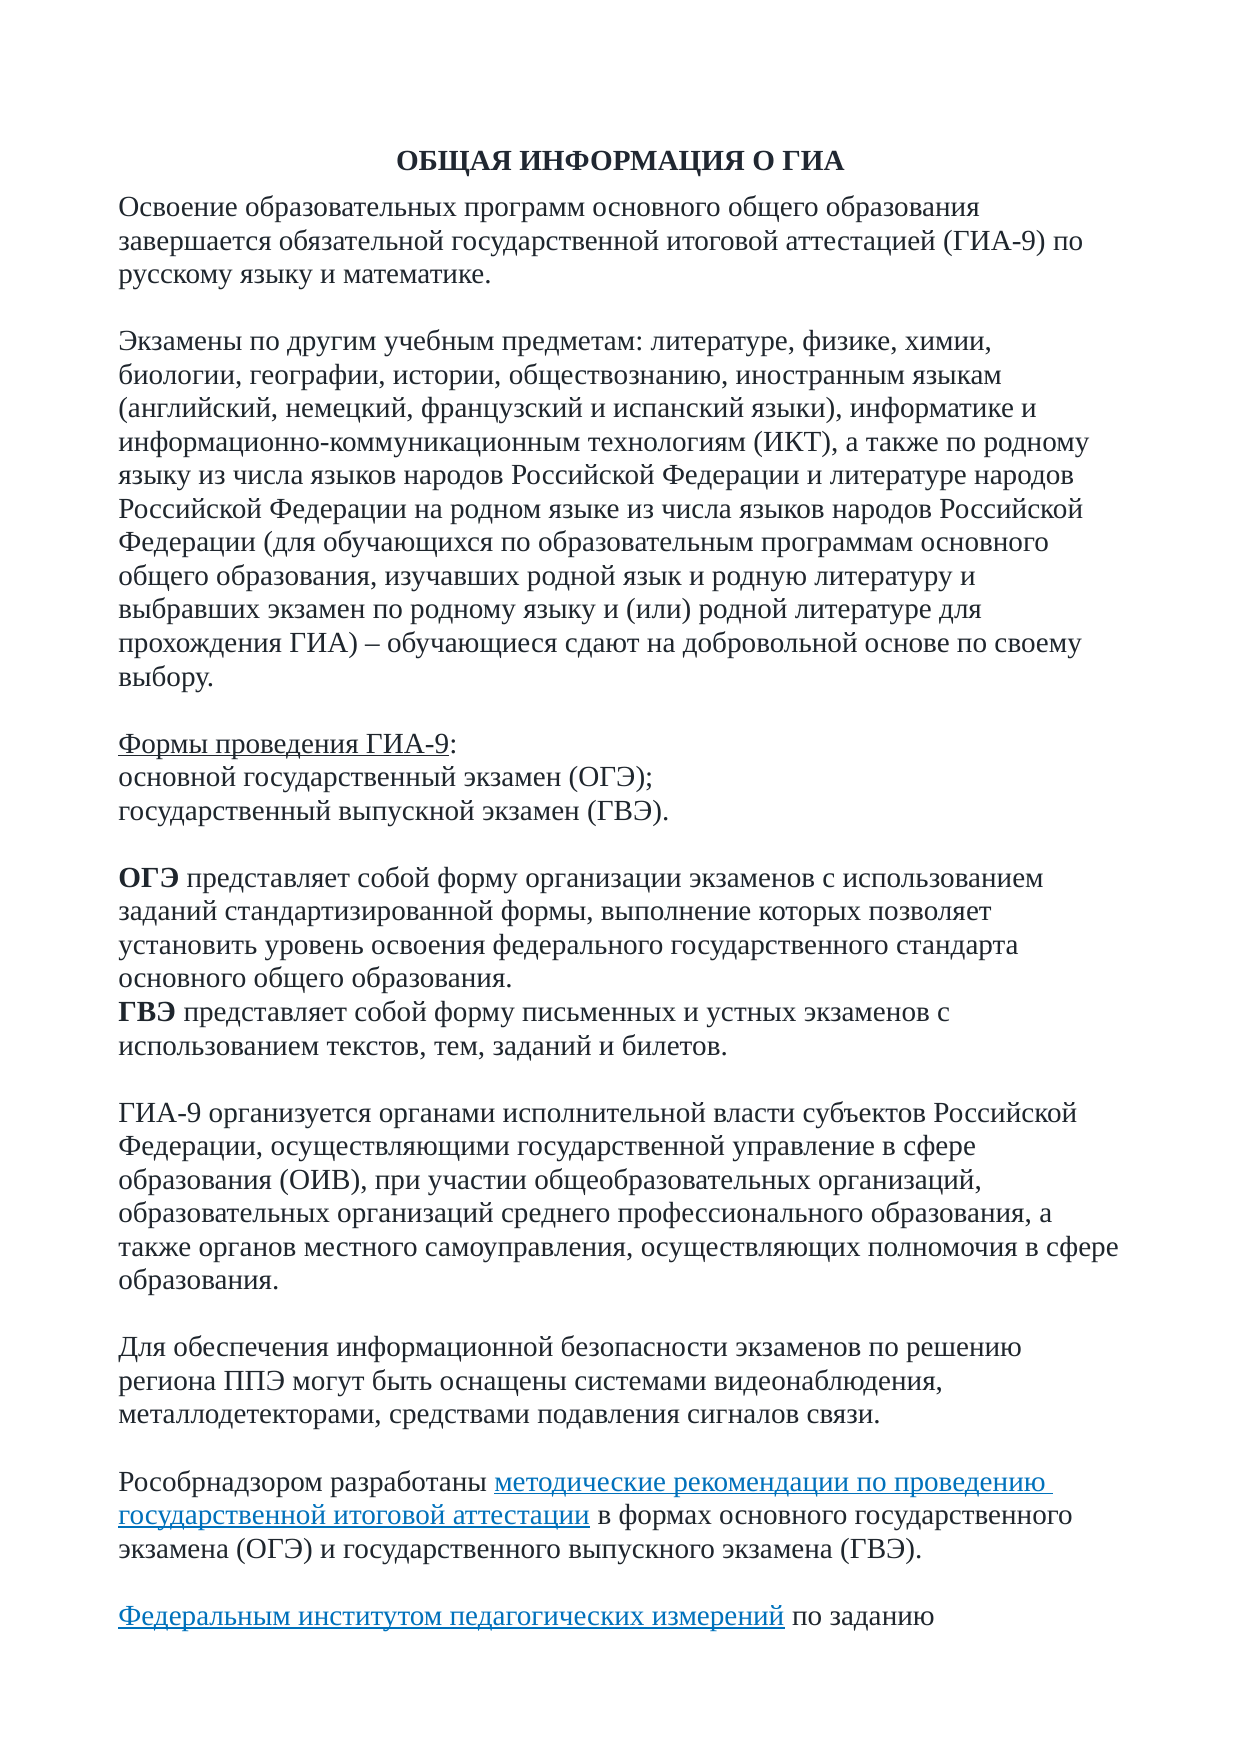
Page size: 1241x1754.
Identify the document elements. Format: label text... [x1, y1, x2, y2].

text Освоение образовательных программ основного общего образования завершается обязательной государственной итоговой аттестацией (ГИА-9) по русскому языку и математике. Экзамены по другим учебным предметам: литературе, физике, химии, биологии, географии, истории, обществознанию, иностранным языкам (английский, немецкий, французский и испанский языки), информатике и информационно-коммуникационным технологиям (ИКТ), а также по родному языку из числа языков народов Российской Федерации и литературе народов Российской Федерации на родном языке из числа языков народов Российской Федерации (для обучающихся по образовательным программам основного общего образования, изучавших родной язык и родную литературу и выбравших экзамен по родному языку и (или) родной литературе для прохождения ГИА) – обучающиеся сдают на добровольной основе по своему выбору. Формы проведения ГИА-9: основной государственный экзамен (ОГЭ); государственный выпускной экзамен (ГВЭ). ОГЭ представляет собой форму организации экзаменов с использованием заданий стандартизированной формы, выполнение которых позволяет установить уровень освоения федерального государственного стандарта основного общего образования. [118, 189, 1122, 994]
subtitle ОБЩАЯ ИНФОРМАЦИЯ О ГИА [118, 143, 1122, 177]
text ГВЭ представляет собой форму письменных и устных экзаменов с использованием текстов, тем, заданий и билетов. ГИА-9 организуется органами исполнительной власти субъектов Российской Федерации, осуществляющими государственной управление в сфере образования (ОИВ), при участии общеобразовательных организаций, образовательных организаций среднего профессионального образования, а также органов местного самоуправления, осуществляющих полномочия в сфере образования. Для обеспечения информационной безопасности экзаменов по решению региона ППЭ могут быть оснащены системами видеонаблюдения, металлодетекторами, средствами подавления сигналов связи. Рособрнадзором разработаны методические рекомендации по проведению государственной итоговой аттестации в формах основного государственного экзамена (ОГЭ) и государственного выпускного экзамена (ГВЭ). Федеральным институтом педагогических измерений по заданию [118, 994, 1122, 1631]
